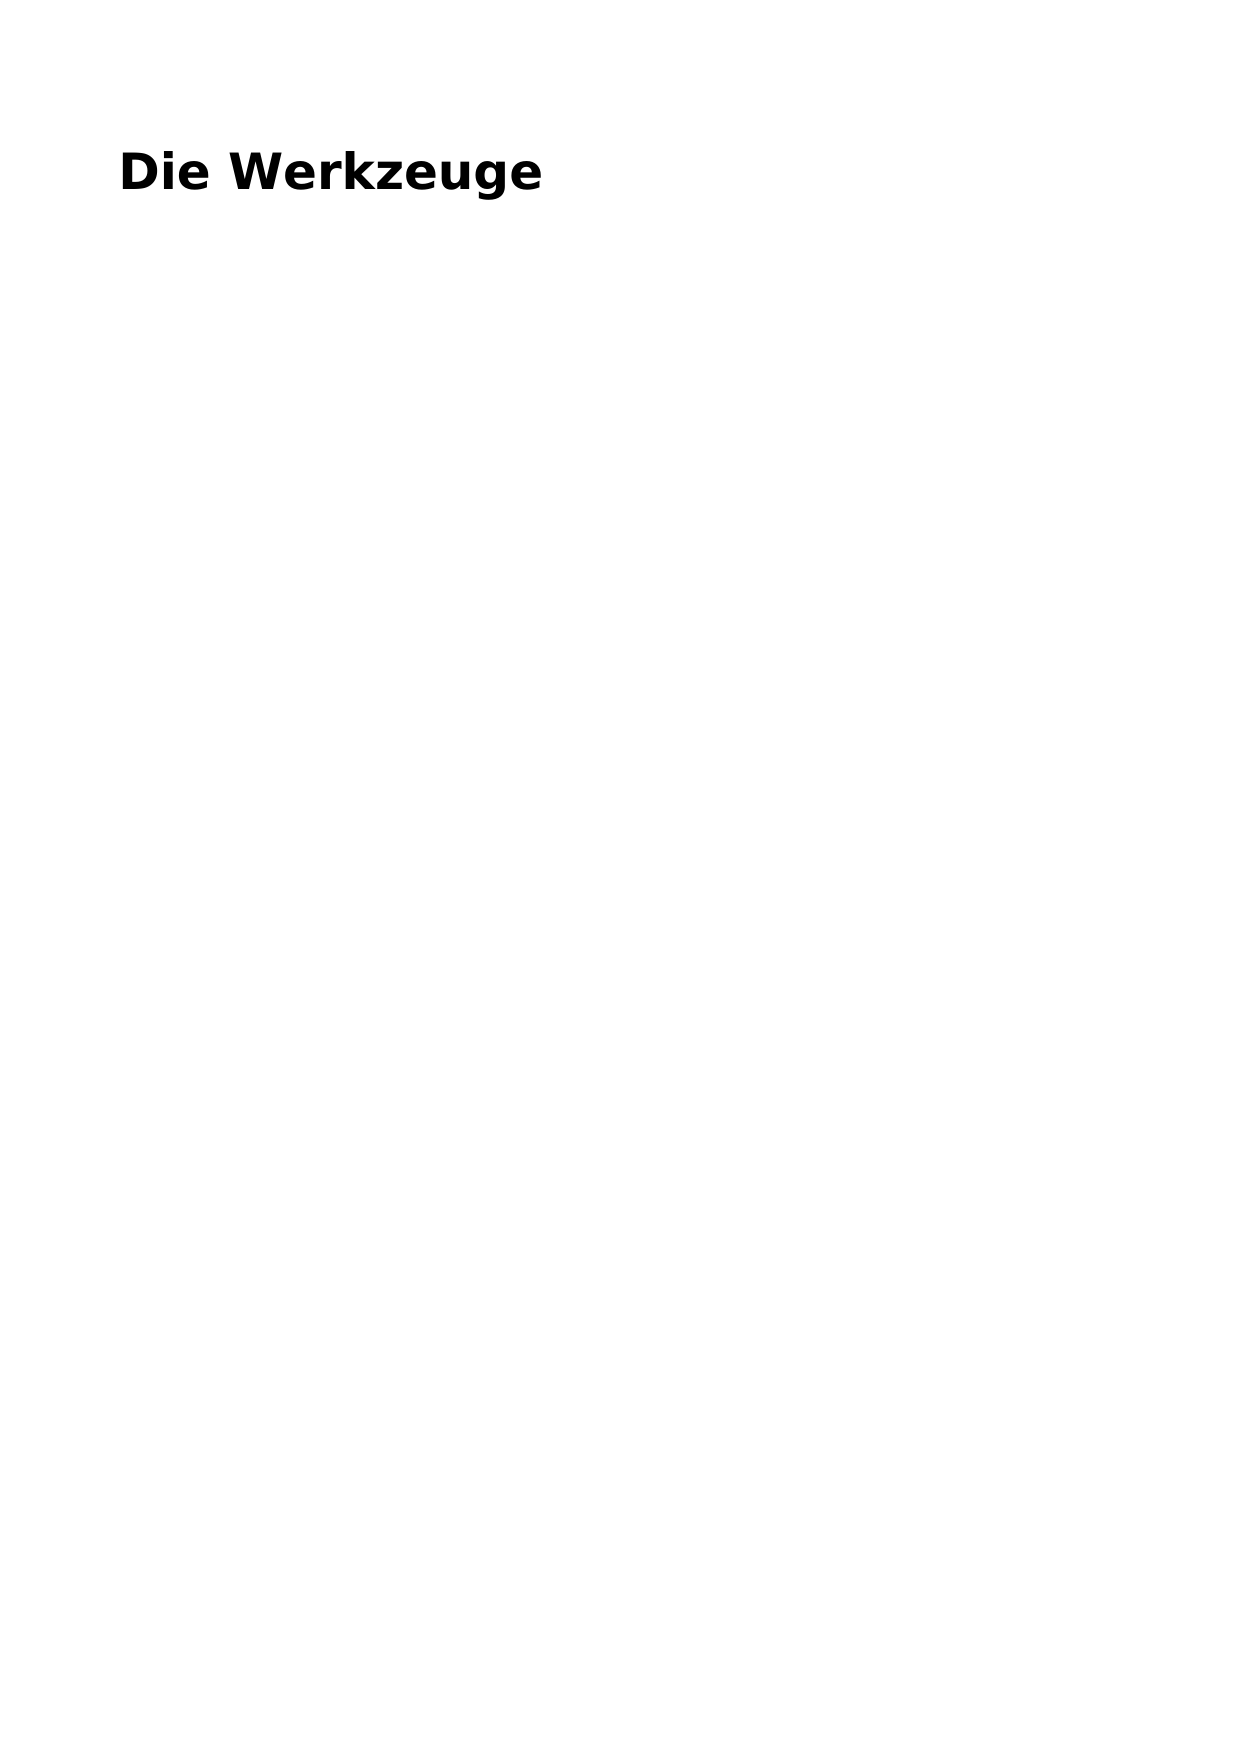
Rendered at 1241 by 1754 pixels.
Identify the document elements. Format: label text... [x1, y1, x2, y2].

subtitle Die Werkzeuge [118, 143, 1122, 201]
